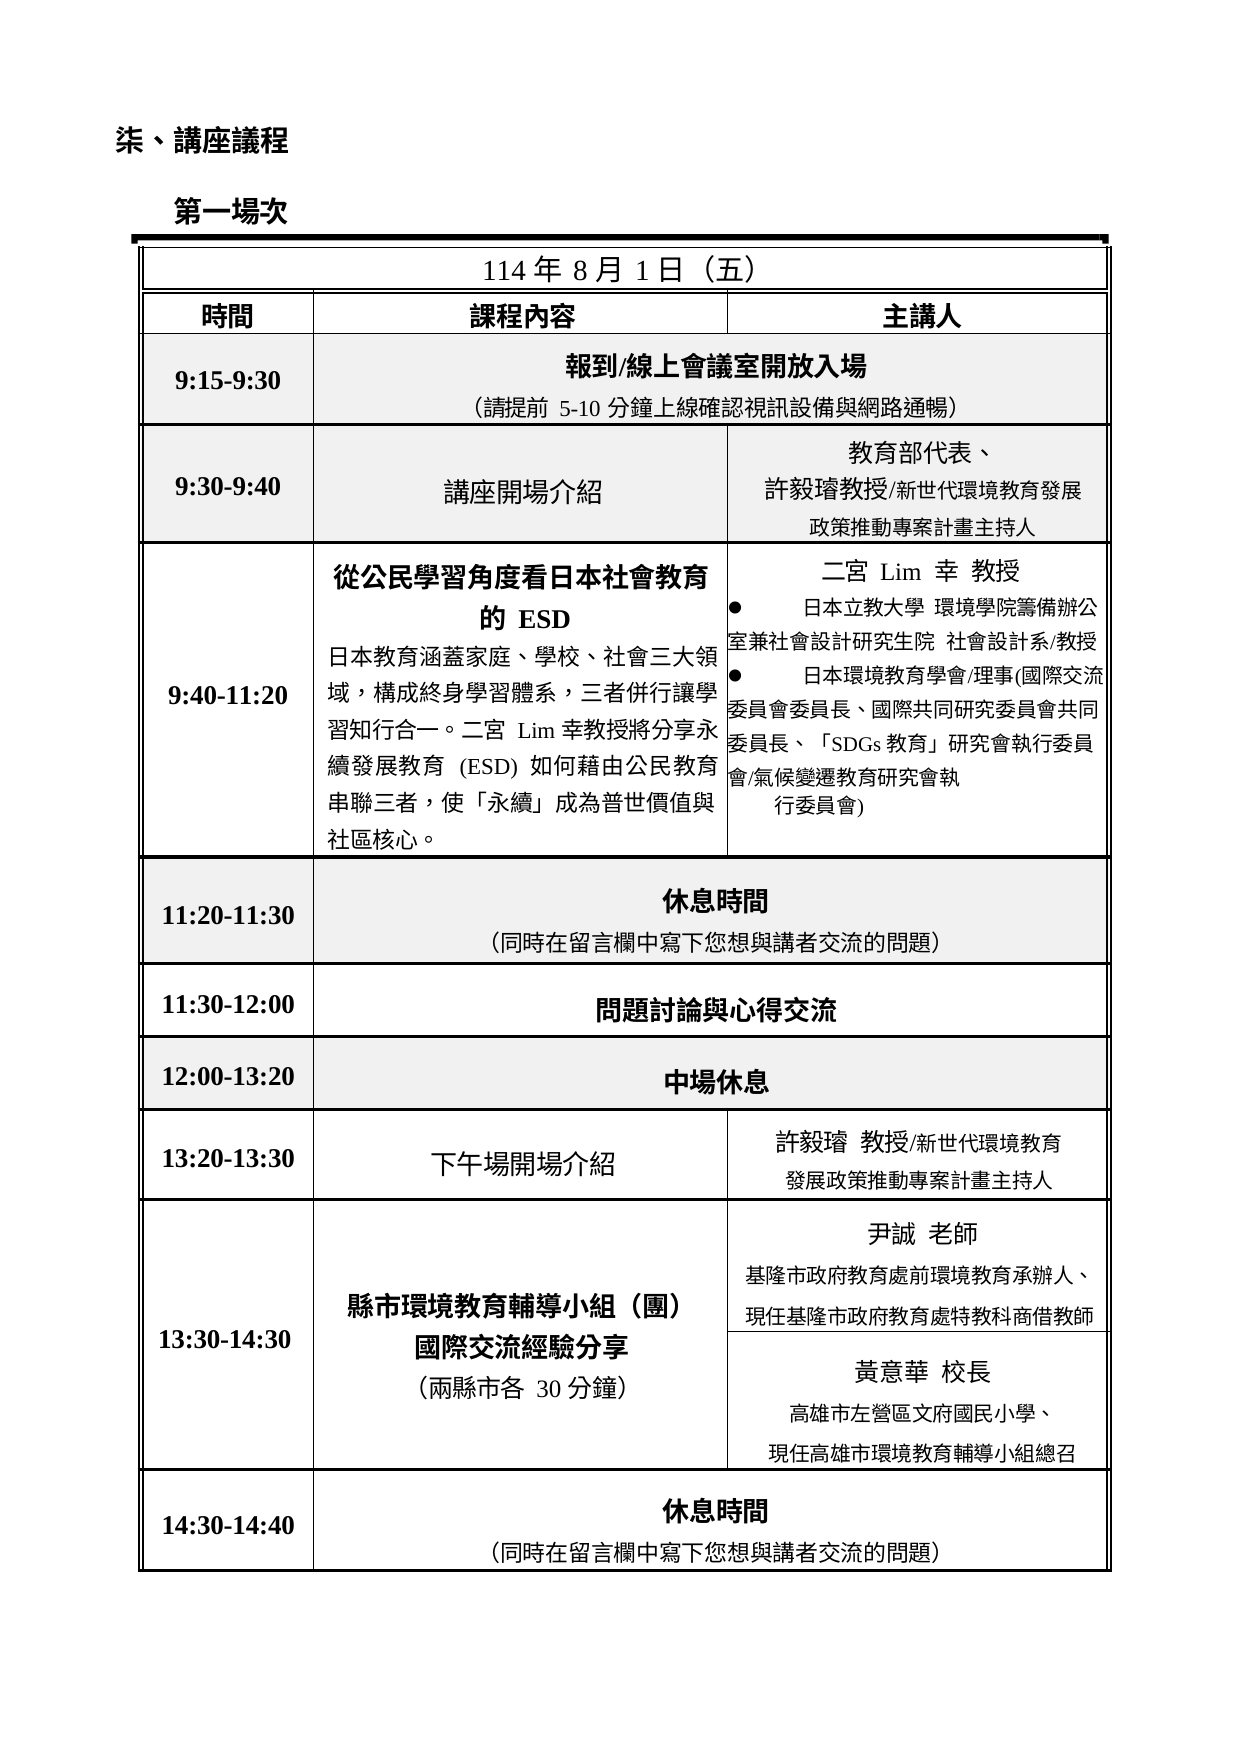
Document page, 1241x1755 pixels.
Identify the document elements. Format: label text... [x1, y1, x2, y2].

table_cell 課程內容 [314, 294, 727, 333]
table_cell 休息時間 （同時在留言欄中寫下您想與講者交流的問題） [314, 859, 1106, 962]
table_cell 從公民學習角度看日本社會教育的 ESD 日本教育涵蓋家庭、學校、社會三大領域，構成終身學習體系，三者併行讓學習知行合一。二宮 Lim 幸教授將分享永續發展教育 (ESD) 如何藉由公民教育串聯三者，使「永續」成為普世價值與 社區核心。 [314, 544, 727, 855]
table_cell 教育部代表、 許毅璿教授/新世代環境教育發展政策推動專案計畫主持人 [728, 426, 1106, 541]
table_header 114 年 8 月 1 日（五） [144, 248, 1106, 287]
table_cell 黃意華 校長 高雄市左營區文府國民小學、 現任高雄市環境教育輔導小組總召 [728, 1332, 1106, 1468]
table_cell 許毅璿 教授/新世代環境教育發展政策推動專案計畫主持人 [728, 1111, 1106, 1198]
table_cell 問題討論與心得交流 [314, 965, 1106, 1035]
table_cell 休息時間 （同時在留言欄中寫下您想與講者交流的問題） [314, 1471, 1106, 1568]
table_cell 主講人 [728, 294, 1106, 333]
table_cell 尹誠 老師 基隆市政府教育處前環境教育承辦人、 現任基隆市政府教育處特教科商借教師 [728, 1201, 1106, 1331]
table_cell 13:30-14:30 [144, 1201, 313, 1468]
table_cell 11:20-11:30 [144, 859, 313, 962]
table_cell 12:00-13:20 [144, 1038, 313, 1108]
table_cell 縣市環境教育輔導小組（團）國際交流經驗分享 （兩縣市各 30 分鐘） [314, 1201, 727, 1468]
table_cell 二宮 Lim 幸 教授 日本立教大學 環境學院籌備辦公室兼社會設計研究生院 社會設計系/教授 日本環境教育學會/理事(國際交流委員會委員長、國際共同研究委員會共同委員長、「SDGs 教育」研究會執行委員會/氣候變遷教育研究會執 行委員會) [728, 544, 1106, 855]
table_cell 11:30-12:00 [144, 965, 313, 1035]
table_cell 9:15-9:30 [144, 334, 313, 423]
table_cell 下午場開場介紹 [314, 1111, 727, 1198]
table_cell 中場休息 [314, 1038, 1106, 1108]
text 柒、講座議程 [103, 117, 289, 160]
table_cell 13:20-13:30 [144, 1111, 313, 1198]
table_cell 14:30-14:40 [144, 1471, 313, 1568]
table_cell 9:30-9:40 [144, 426, 313, 541]
table_cell 講座開場介紹 [314, 426, 727, 541]
table_cell 9:40-11:20 [144, 544, 313, 855]
text 第一場次 [103, 188, 289, 230]
table_cell 報到/線上會議室開放入場 （請提前 5-10 分鐘上線確認視訊設備與網路通暢） [314, 334, 1106, 423]
table_cell 時間 [144, 294, 313, 333]
